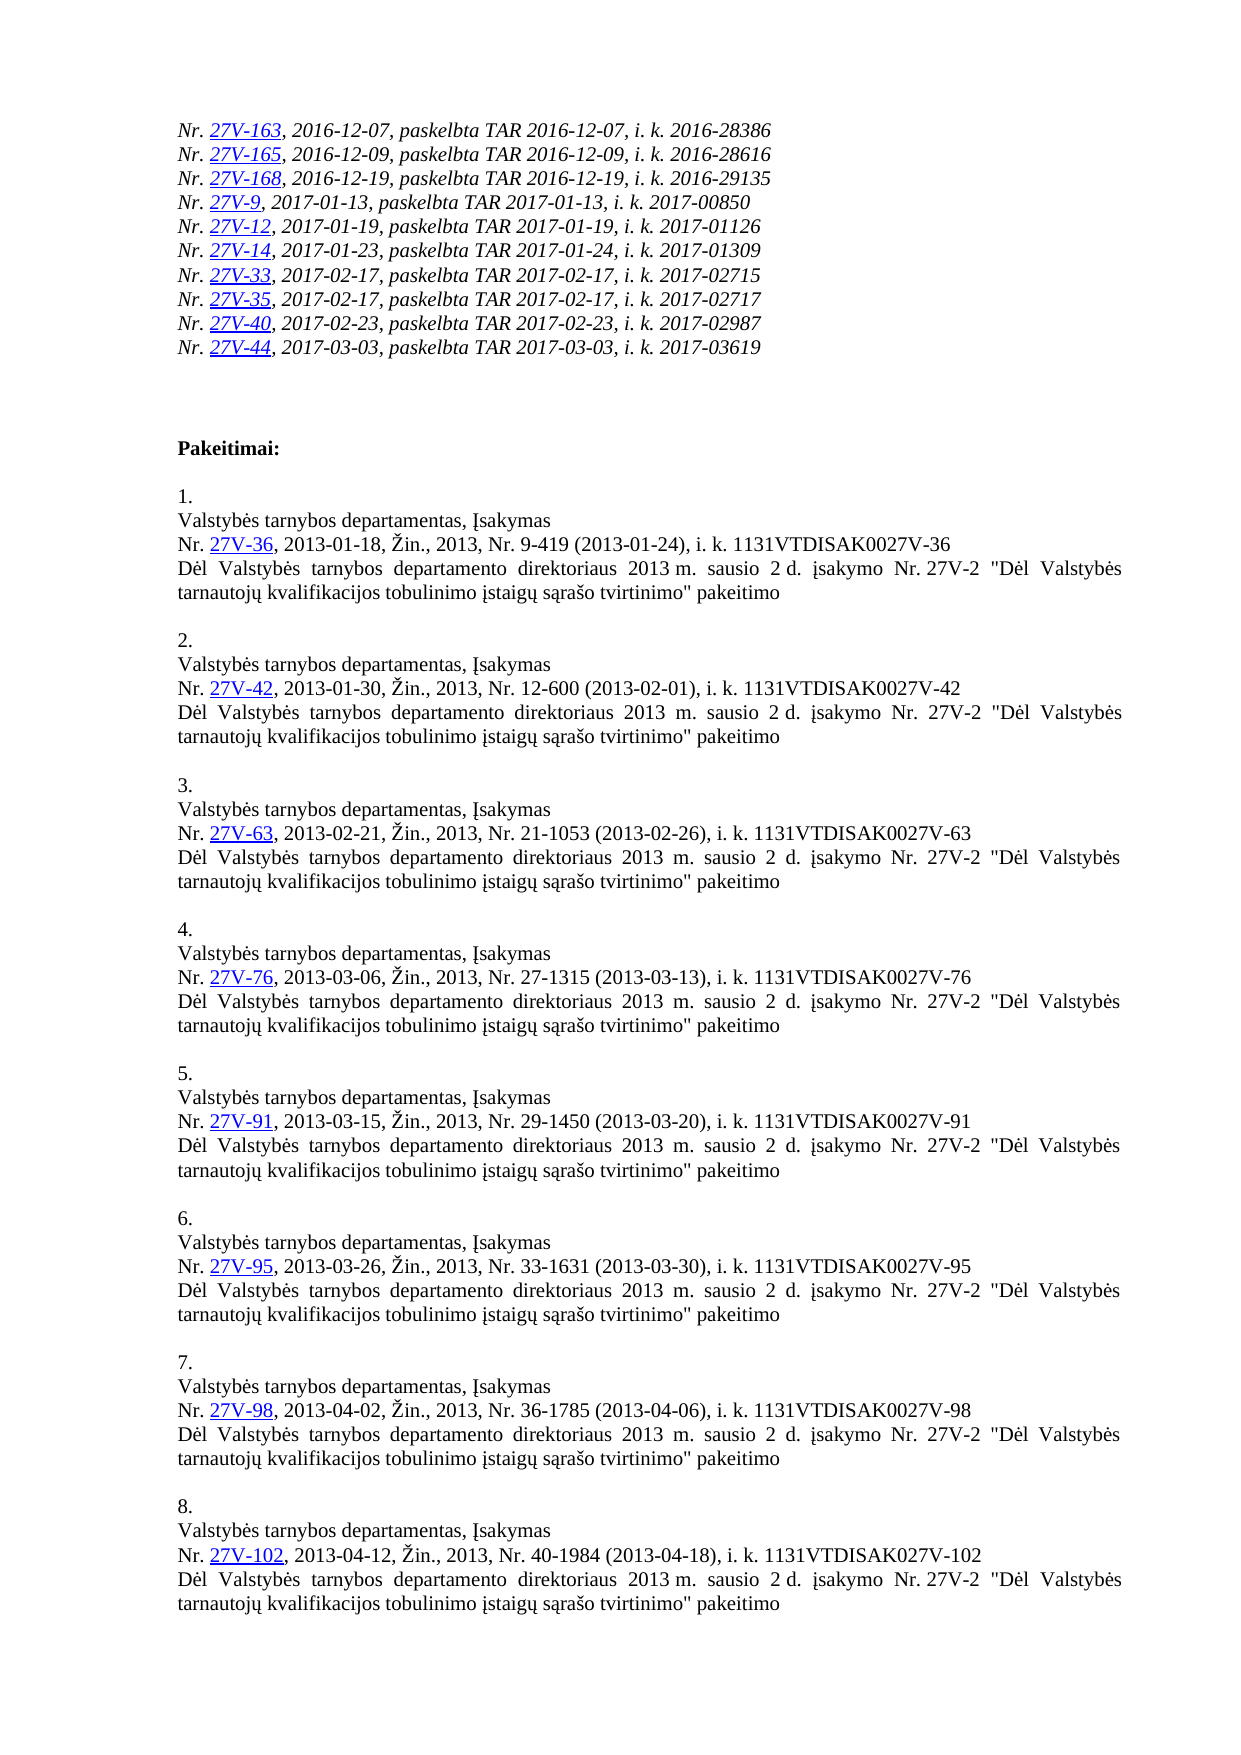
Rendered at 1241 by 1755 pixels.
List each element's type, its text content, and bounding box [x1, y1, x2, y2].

text Dėl Valstybės tarnybos departamento direktoriaus 2013 m. sausio 2 d. įsakymo Nr. 27V-2 "Dėl Valstybės tarnautojų kvalifikacijos tobulinimo įstaigų sąrašo tvirtinimo" pakeitimo [177, 1567, 1122, 1615]
text Nr. 27V-40, 2017-02-23, paskelbta TAR 2017-02-23, i. k. 2017-02987 [177, 311, 1122, 335]
text Dėl Valstybės tarnybos departamento direktoriaus 2013 m. sausio 2 d. įsakymo Nr. 27V-2 "Dėl Valstybės tarnautojų kvalifikacijos tobulinimo įstaigų sąrašo tvirtinimo" pakeitimo [177, 1133, 1122, 1182]
text Nr. 27V-98, 2013-04-02, Žin., 2013, Nr. 36-1785 (2013-04-06), i. k. 1131VTDISAK0027V-98 [177, 1398, 1122, 1422]
text Dėl Valstybės tarnybos departamento direktoriaus 2013 m. sausio 2 d. įsakymo Nr. 27V-2 "Dėl Valstybės tarnautojų kvalifikacijos tobulinimo įstaigų sąrašo tvirtinimo" pakeitimo [177, 1422, 1122, 1470]
text Nr. 27V-44, 2017-03-03, paskelbta TAR 2017-03-03, i. k. 2017-03619 [177, 335, 1122, 359]
text Nr. 27V-95, 2013-03-26, Žin., 2013, Nr. 33-1631 (2013-03-30), i. k. 1131VTDISAK0027V-95 [177, 1254, 1122, 1278]
text Valstybės tarnybos departamentas, Įsakymas [177, 1374, 1122, 1398]
text Nr. 27V-35, 2017-02-17, paskelbta TAR 2017-02-17, i. k. 2017-02717 [177, 287, 1122, 311]
text Dėl Valstybės tarnybos departamento direktoriaus 2013 m. sausio 2 d. įsakymo Nr. 27V-2 "Dėl Valstybės tarnautojų kvalifikacijos tobulinimo įstaigų sąrašo tvirtinimo" pakeitimo [177, 845, 1122, 893]
text 7. [177, 1350, 1122, 1374]
text Nr. 27V-91, 2013-03-15, Žin., 2013, Nr. 29-1450 (2013-03-20), i. k. 1131VTDISAK0027V-91 [177, 1109, 1122, 1133]
text 5. [177, 1061, 1122, 1085]
text Nr. 27V-102, 2013-04-12, Žin., 2013, Nr. 40-1984 (2013-04-18), i. k. 1131VTDISAK027V-102 [177, 1542, 1122, 1567]
text Nr. 27V-36, 2013-01-18, Žin., 2013, Nr. 9-419 (2013-01-24), i. k. 1131VTDISAK0027V-36 [177, 532, 1122, 556]
text Valstybės tarnybos departamentas, Įsakymas [177, 941, 1122, 965]
text Dėl Valstybės tarnybos departamento direktoriaus 2013 m. sausio 2 d. įsakymo Nr. 27V-2 "Dėl Valstybės tarnautojų kvalifikacijos tobulinimo įstaigų sąrašo tvirtinimo" pakeitimo [177, 1278, 1122, 1326]
text 2. [177, 628, 1122, 652]
text 3. [177, 772, 1122, 797]
text Valstybės tarnybos departamentas, Įsakymas [177, 1230, 1122, 1254]
text Valstybės tarnybos departamentas, Įsakymas [177, 508, 1122, 532]
text Nr. 27V-9, 2017-01-13, paskelbta TAR 2017-01-13, i. k. 2017-00850 [177, 190, 1122, 214]
text Dėl Valstybės tarnybos departamento direktoriaus 2013 m. sausio 2 d. įsakymo Nr. 27V-2 "Dėl Valstybės tarnautojų kvalifikacijos tobulinimo įstaigų sąrašo tvirtinimo" pakeitimo [177, 556, 1122, 604]
text Valstybės tarnybos departamentas, Įsakymas [177, 797, 1122, 821]
text Valstybės tarnybos departamentas, Įsakymas [177, 652, 1122, 676]
text 4. [177, 917, 1122, 941]
text Nr. 27V-76, 2013-03-06, Žin., 2013, Nr. 27-1315 (2013-03-13), i. k. 1131VTDISAK0027V-76 [177, 965, 1122, 989]
text Valstybės tarnybos departamentas, Įsakymas [177, 1518, 1122, 1542]
text Nr. 27V-168, 2016-12-19, paskelbta TAR 2016-12-19, i. k. 2016-29135 [177, 166, 1122, 190]
text Pakeitimai: [177, 436, 1122, 460]
text Nr. 27V-12, 2017-01-19, paskelbta TAR 2017-01-19, i. k. 2017-01126 [177, 214, 1122, 238]
text Dėl Valstybės tarnybos departamento direktoriaus 2013 m. sausio 2 d. įsakymo Nr. 27V-2 "Dėl Valstybės tarnautojų kvalifikacijos tobulinimo įstaigų sąrašo tvirtinimo" pakeitimo [177, 989, 1122, 1037]
text Nr. 27V-14, 2017-01-23, paskelbta TAR 2017-01-24, i. k. 2017-01309 [177, 238, 1122, 262]
text Valstybės tarnybos departamentas, Įsakymas [177, 1085, 1122, 1109]
text 8. [177, 1494, 1122, 1518]
text Nr. 27V-63, 2013-02-21, Žin., 2013, Nr. 21-1053 (2013-02-26), i. k. 1131VTDISAK0027V-63 [177, 821, 1122, 845]
text Nr. 27V-42, 2013-01-30, Žin., 2013, Nr. 12-600 (2013-02-01), i. k. 1131VTDISAK0027V-42 [177, 676, 1122, 700]
text Nr. 27V-165, 2016-12-09, paskelbta TAR 2016-12-09, i. k. 2016-28616 [177, 142, 1122, 166]
text 6. [177, 1206, 1122, 1230]
text Dėl Valstybės tarnybos departamento direktoriaus 2013 m. sausio 2 d. įsakymo Nr. 27V-2 "Dėl Valstybės tarnautojų kvalifikacijos tobulinimo įstaigų sąrašo tvirtinimo" pakeitimo [177, 700, 1122, 748]
text 1. [177, 484, 1122, 508]
text Nr. 27V-33, 2017-02-17, paskelbta TAR 2017-02-17, i. k. 2017-02715 [177, 262, 1122, 287]
text Nr. 27V-163, 2016-12-07, paskelbta TAR 2016-12-07, i. k. 2016-28386 [177, 118, 1122, 142]
